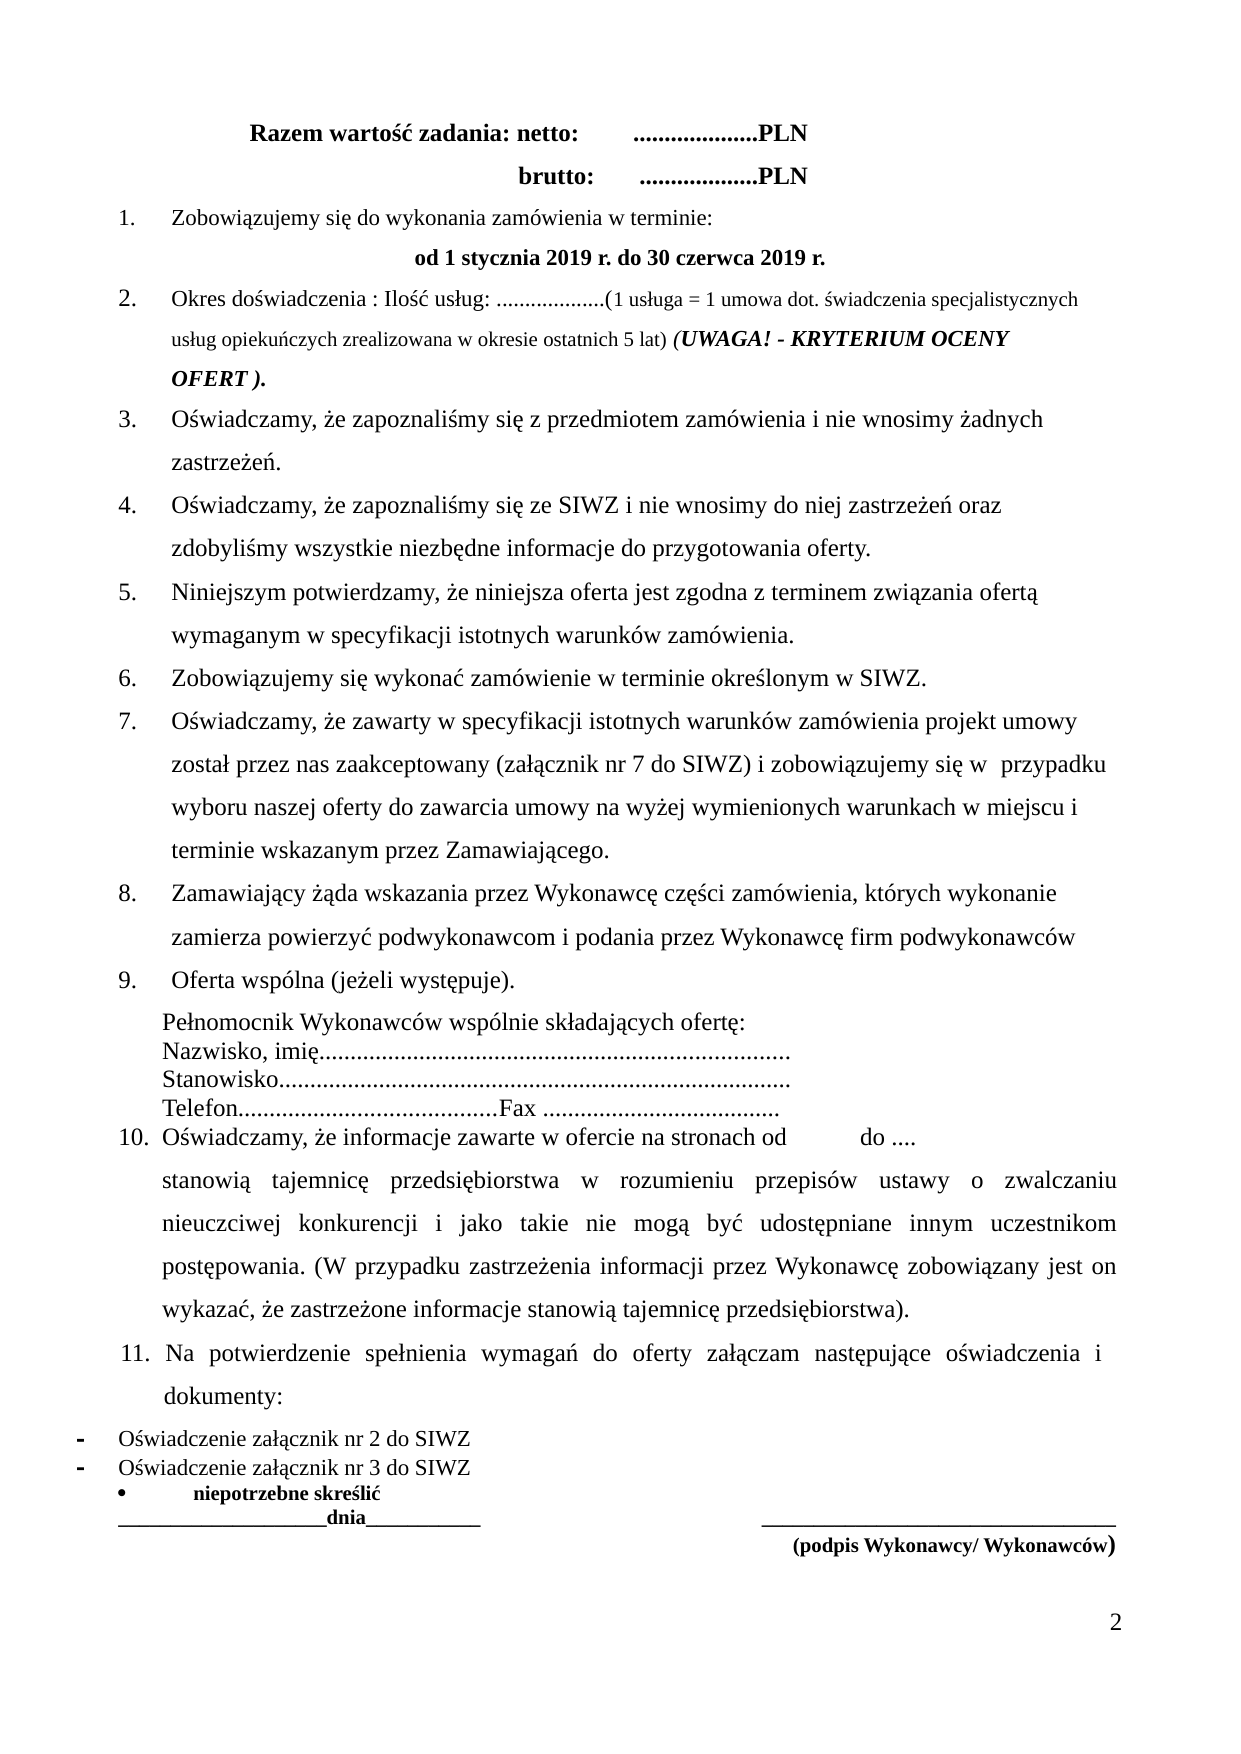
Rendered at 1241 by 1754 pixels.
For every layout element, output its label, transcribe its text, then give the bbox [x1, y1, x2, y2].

text ____________________dnia___________ __________________________________ [118, 1505, 1122, 1529]
list Zamawiający żąda wskazania przez Wykonawcę części zamówienia, których wykonanie zamierza powierzyć podwykonawcom i podania przez Wykonawcę firm podwykonawców [118, 878, 1122, 950]
text Nazwisko, imię [162, 1036, 1122, 1065]
text Razem wartość zadania: netto: ....................PLN [118, 118, 1122, 147]
text stanowią tajemnicę przedsiębiorstwa w rozumieniu przepisów ustawy o zwalczaniu nieuczciwej konkurencji i jako takie nie mogą być udostępniane innym uczestnikom postępowania. (W przypadku zastrzeżenia informacji przez Wykonawcę zobowiązany jest on wykazać, że zastrzeżone informacje stanowią tajemnicę przedsiębiorstwa). [162, 1165, 1118, 1323]
list niepotrzebne skreślić [118, 1481, 1122, 1505]
list od 1 stycznia 2019 r. do 30 czerwca 2019 r. [118, 244, 1122, 270]
list Oświadczamy, że zawarty w specyfikacji istotnych warunków zamówienia projekt umowy został przez nas zaakceptowany (załącznik nr 7 do SIWZ) i zobowiązujemy się w przypadku wyboru naszej oferty do zawarcia umowy na wyżej wymienionych warunkach w miejscu i terminie wskazanym przez Zamawiającego. [118, 706, 1122, 864]
text Stanowisko [162, 1065, 1122, 1093]
text 10. Oświadczamy, że informacje zawarte w ofercie na stronach od do .... [118, 1122, 1122, 1151]
list Oświadczenie załącznik nr 3 do SIWZ [76, 1452, 1118, 1481]
list Oferta wspólna (jeżeli występuje). [118, 965, 1122, 993]
list Niniejszym potwierdzamy, że niniejsza oferta jest zgodna z terminem związania ofertą wymaganym w specyfikacji istotnych warunków zamówienia. [118, 577, 1122, 648]
list Zobowiązujemy się do wykonania zamówienia w terminie: [118, 204, 1122, 231]
text Telefon Fax [162, 1093, 1122, 1122]
list Oświadczamy, że zapoznaliśmy się ze SIWZ i nie wnosimy do niej zastrzeżeń oraz zdobyliśmy wszystkie niezbędne informacje do przygotowania oferty. [118, 490, 1122, 562]
list Zobowiązujemy się wykonać zamówienie w terminie określonym w SIWZ. [118, 663, 1122, 692]
text 11. Na potwierdzenie spełnienia wymagań do oferty załączam następujące oświadczenia i dokumenty: [120, 1338, 1118, 1409]
list Oświadczamy, że zapoznaliśmy się z przedmiotem zamówienia i nie wnosimy żadnych zastrzeżeń. [118, 404, 1122, 476]
list Okres doświadczenia : Ilość usług: ...................(1 usługa = 1 umowa dot. świadczenia specjalistycznych usług opiekuńczych zrealizowana w okresie ostatnich 5 lat) (UWAGA! - KRYTERIUM OCENY OFERT ). [118, 283, 1122, 391]
list Oświadczenie załącznik nr 2 do SIWZ [76, 1424, 1118, 1452]
text (podpis Wykonawcy/ Wykonawców) [118, 1529, 1122, 1558]
text brutto: ...................PLN [118, 161, 1122, 190]
text Pełnomocnik Wykonawców wspólnie składających ofertę: [162, 1008, 1122, 1036]
